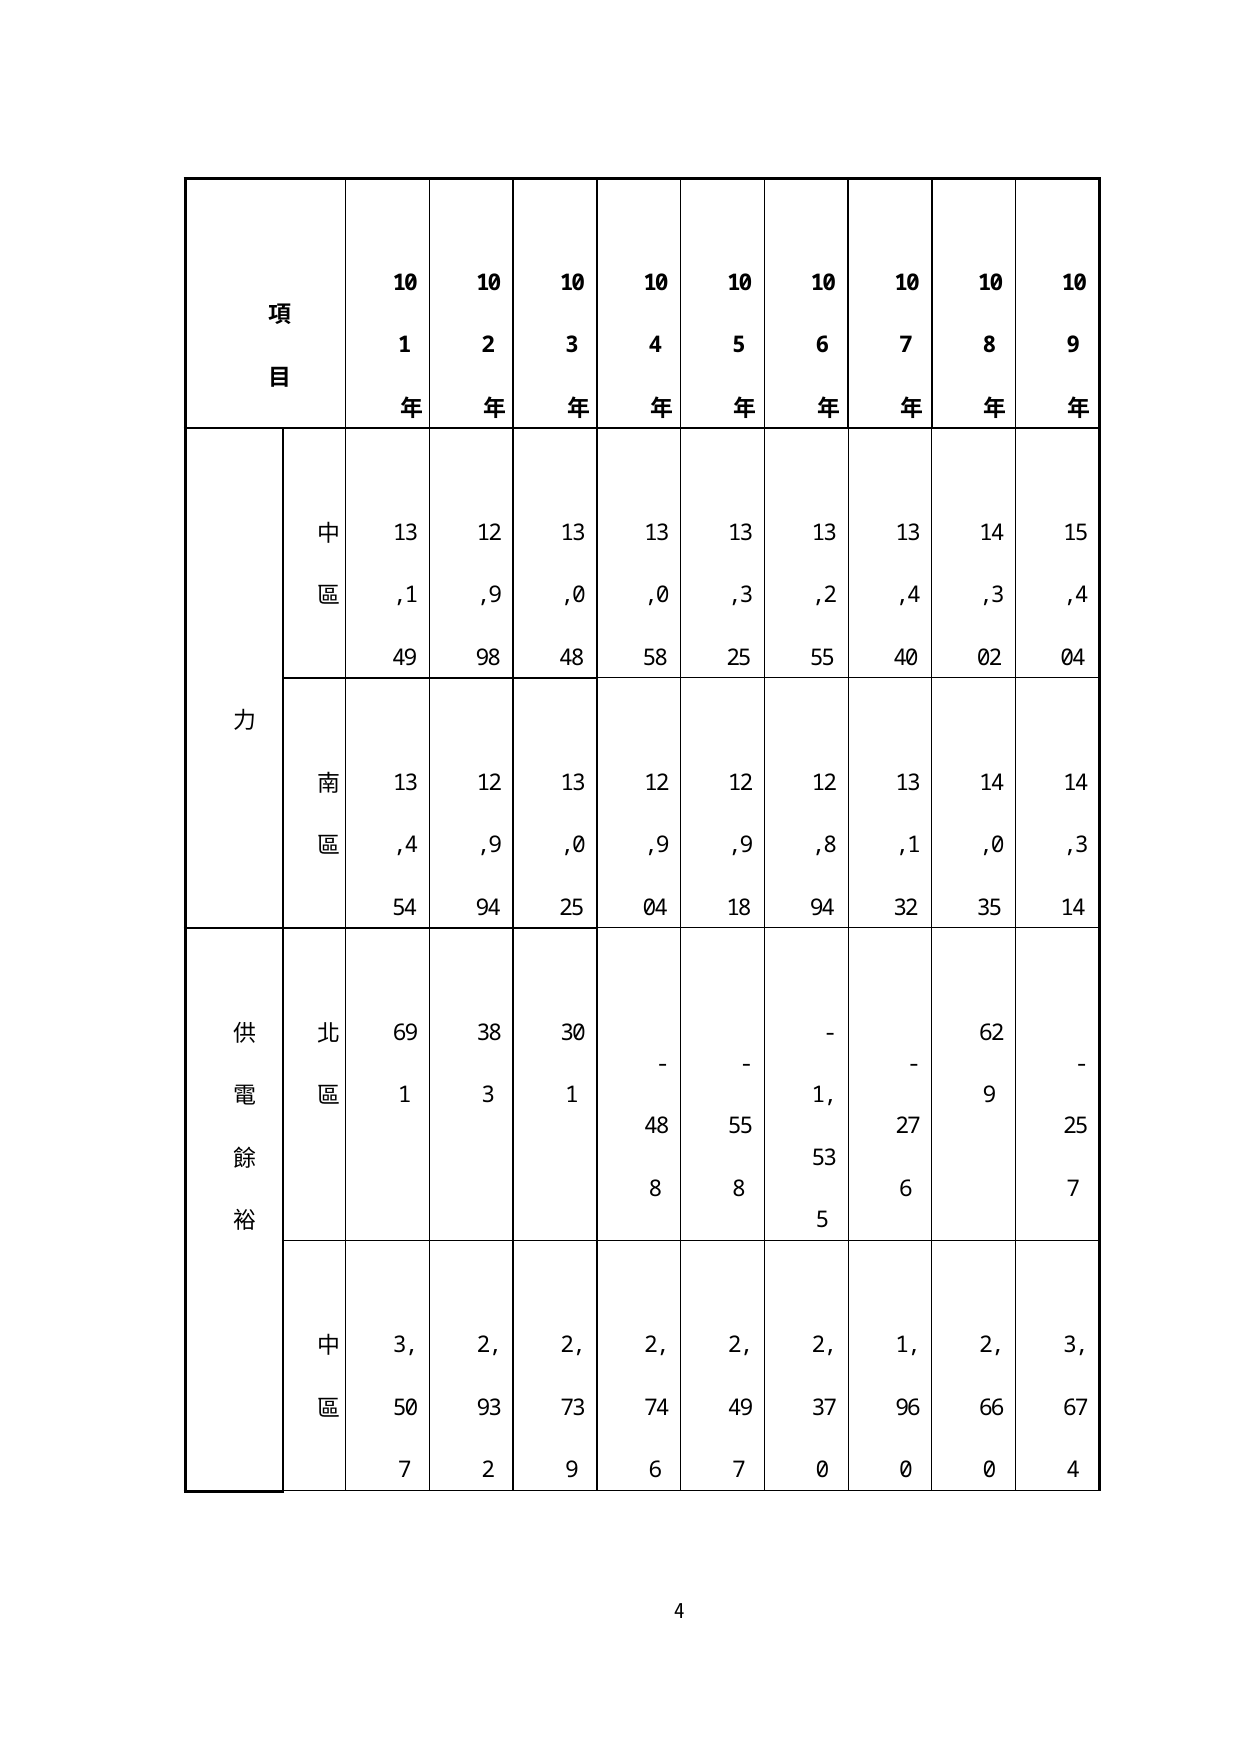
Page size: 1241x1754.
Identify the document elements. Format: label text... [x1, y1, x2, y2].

table_cell 3,507 [346, 1241, 429, 1490]
table_cell 12,998 [430, 429, 512, 677]
table_cell 691 [346, 929, 429, 1240]
table_cell 中區 [284, 429, 345, 677]
table_cell 301 [514, 929, 596, 1240]
table_cell 13,048 [514, 429, 596, 677]
table_cell 2,739 [514, 1241, 596, 1490]
table_header 106年 [765, 180, 847, 427]
table_cell 13,454 [346, 679, 429, 927]
table_cell 2,370 [765, 1241, 848, 1490]
table_cell 2,746 [598, 1241, 680, 1490]
table_cell 供電餘裕 [187, 929, 282, 1490]
table_cell 13,325 [681, 429, 764, 677]
table_cell 2,497 [681, 1241, 764, 1490]
table_cell -1,535 [765, 928, 848, 1240]
table_cell 13,440 [849, 429, 931, 677]
table_cell -257 [1016, 928, 1098, 1240]
table_cell 北區 [284, 929, 345, 1240]
table_cell 12,904 [598, 678, 680, 927]
table_cell -488 [598, 928, 680, 1240]
table_cell -558 [681, 928, 764, 1240]
table_cell 629 [932, 928, 1015, 1240]
table_header 104年 [598, 180, 680, 427]
table_cell 3,674 [1016, 1241, 1098, 1490]
table_cell 14,302 [932, 429, 1015, 677]
table_cell 12,918 [681, 678, 764, 927]
table_cell 13,149 [346, 429, 429, 677]
table_cell 力 [187, 429, 282, 927]
table_header 105年 [681, 180, 764, 427]
table_header 102年 [430, 180, 512, 427]
table_cell 13,058 [598, 429, 680, 677]
table_header 項 目 [187, 180, 345, 427]
table_cell 1,960 [849, 1241, 931, 1490]
table_header 101年 [346, 180, 429, 427]
table_cell 14,314 [1016, 678, 1098, 927]
table_header 109年 [1016, 180, 1098, 427]
table_cell 2,660 [932, 1241, 1015, 1490]
table_cell 15,404 [1016, 429, 1098, 677]
table_cell 13,132 [849, 678, 931, 927]
table_cell 12,894 [765, 678, 848, 927]
table_cell 383 [430, 929, 512, 1240]
table_cell 中區 [284, 1241, 345, 1490]
table_cell 13,255 [765, 429, 848, 677]
table_cell 南區 [284, 679, 345, 927]
table_header 108年 [933, 180, 1015, 427]
table_header 103年 [514, 180, 596, 427]
table_cell 14,035 [932, 678, 1015, 927]
table_cell 2,932 [430, 1241, 512, 1490]
table_cell 13,025 [514, 679, 596, 927]
table_header 107年 [849, 180, 931, 427]
table_cell -276 [849, 928, 931, 1240]
table_cell 12,994 [430, 679, 512, 927]
